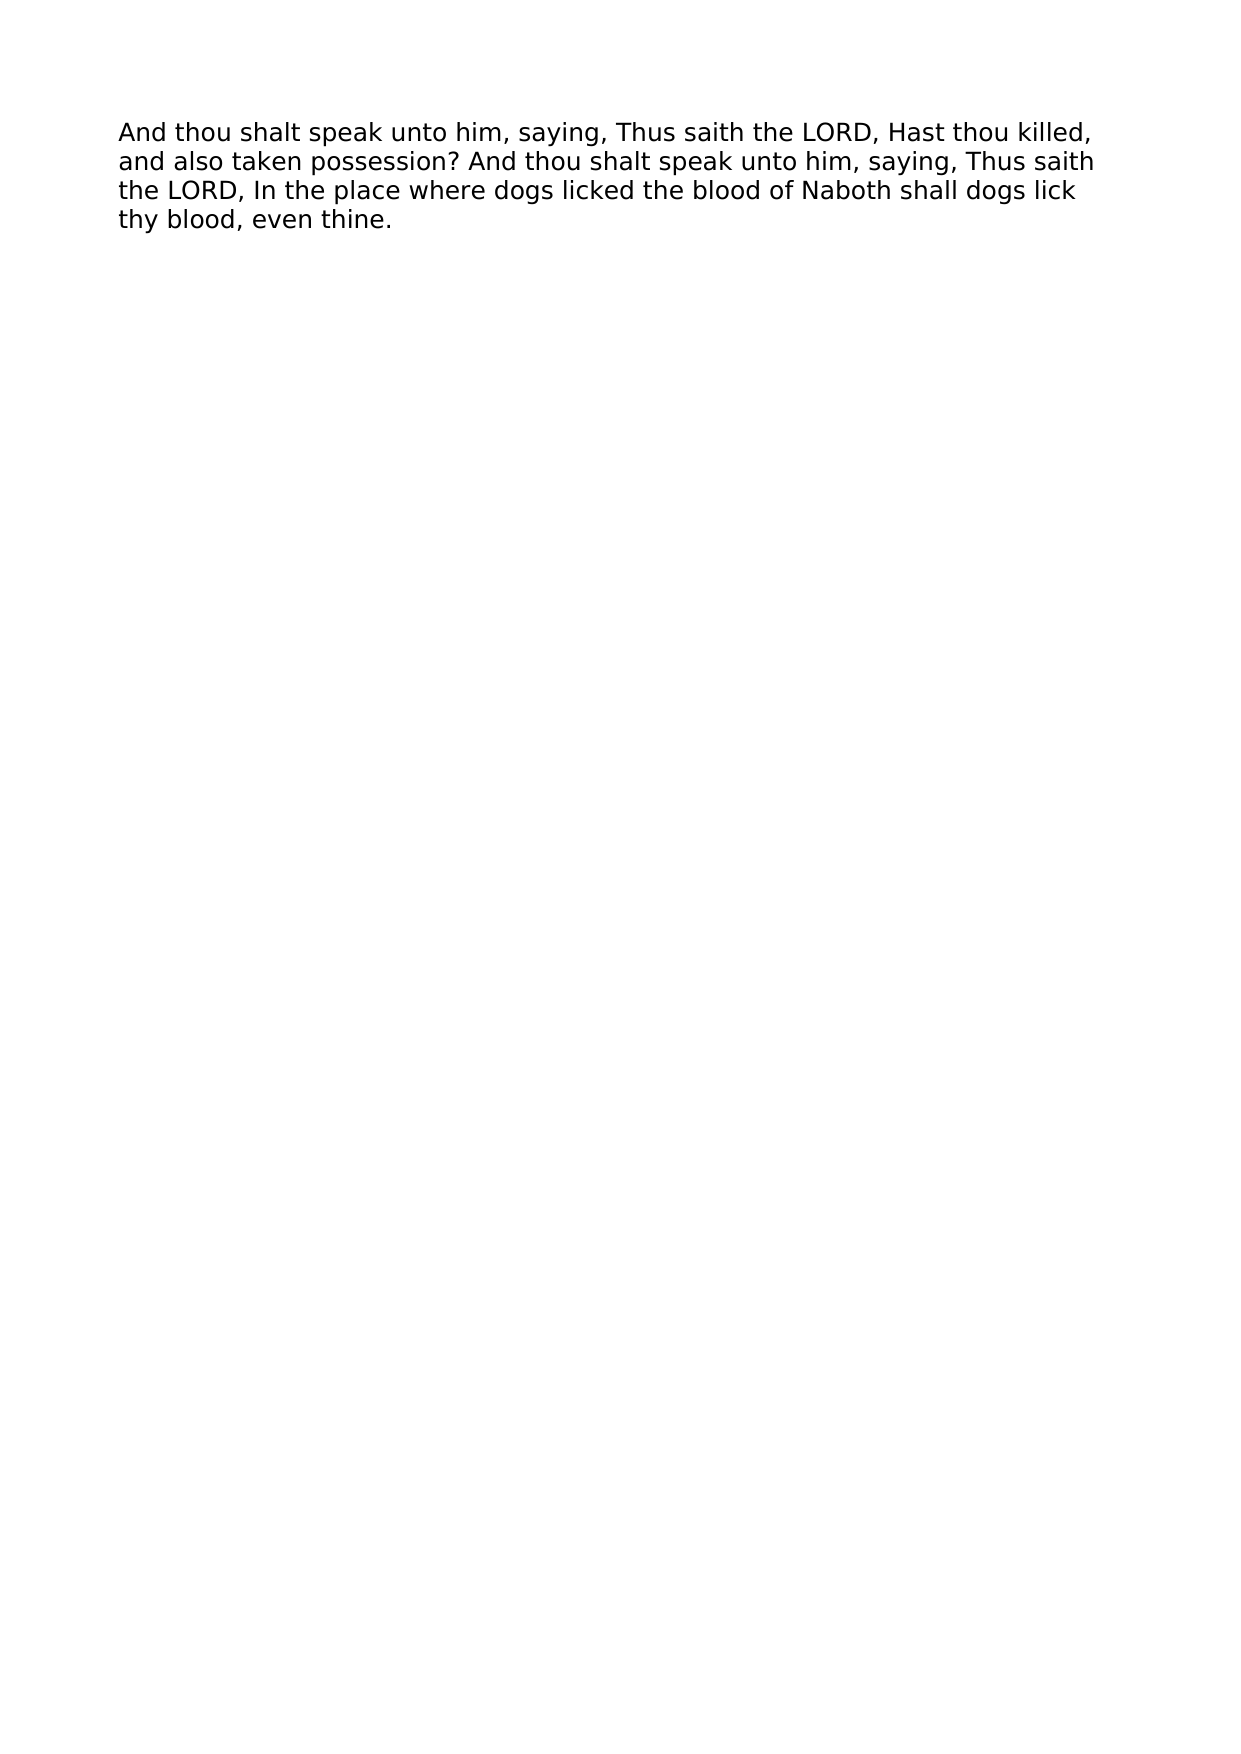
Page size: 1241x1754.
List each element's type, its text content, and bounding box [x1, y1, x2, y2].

text And thou shalt speak unto him, saying, Thus saith the LORD, Hast thou killed, and also taken possession? And thou shalt speak unto him, saying, Thus saith the LORD, In the place where dogs licked the blood of Naboth shall dogs lick thy blood, even thine. [118, 118, 1122, 235]
